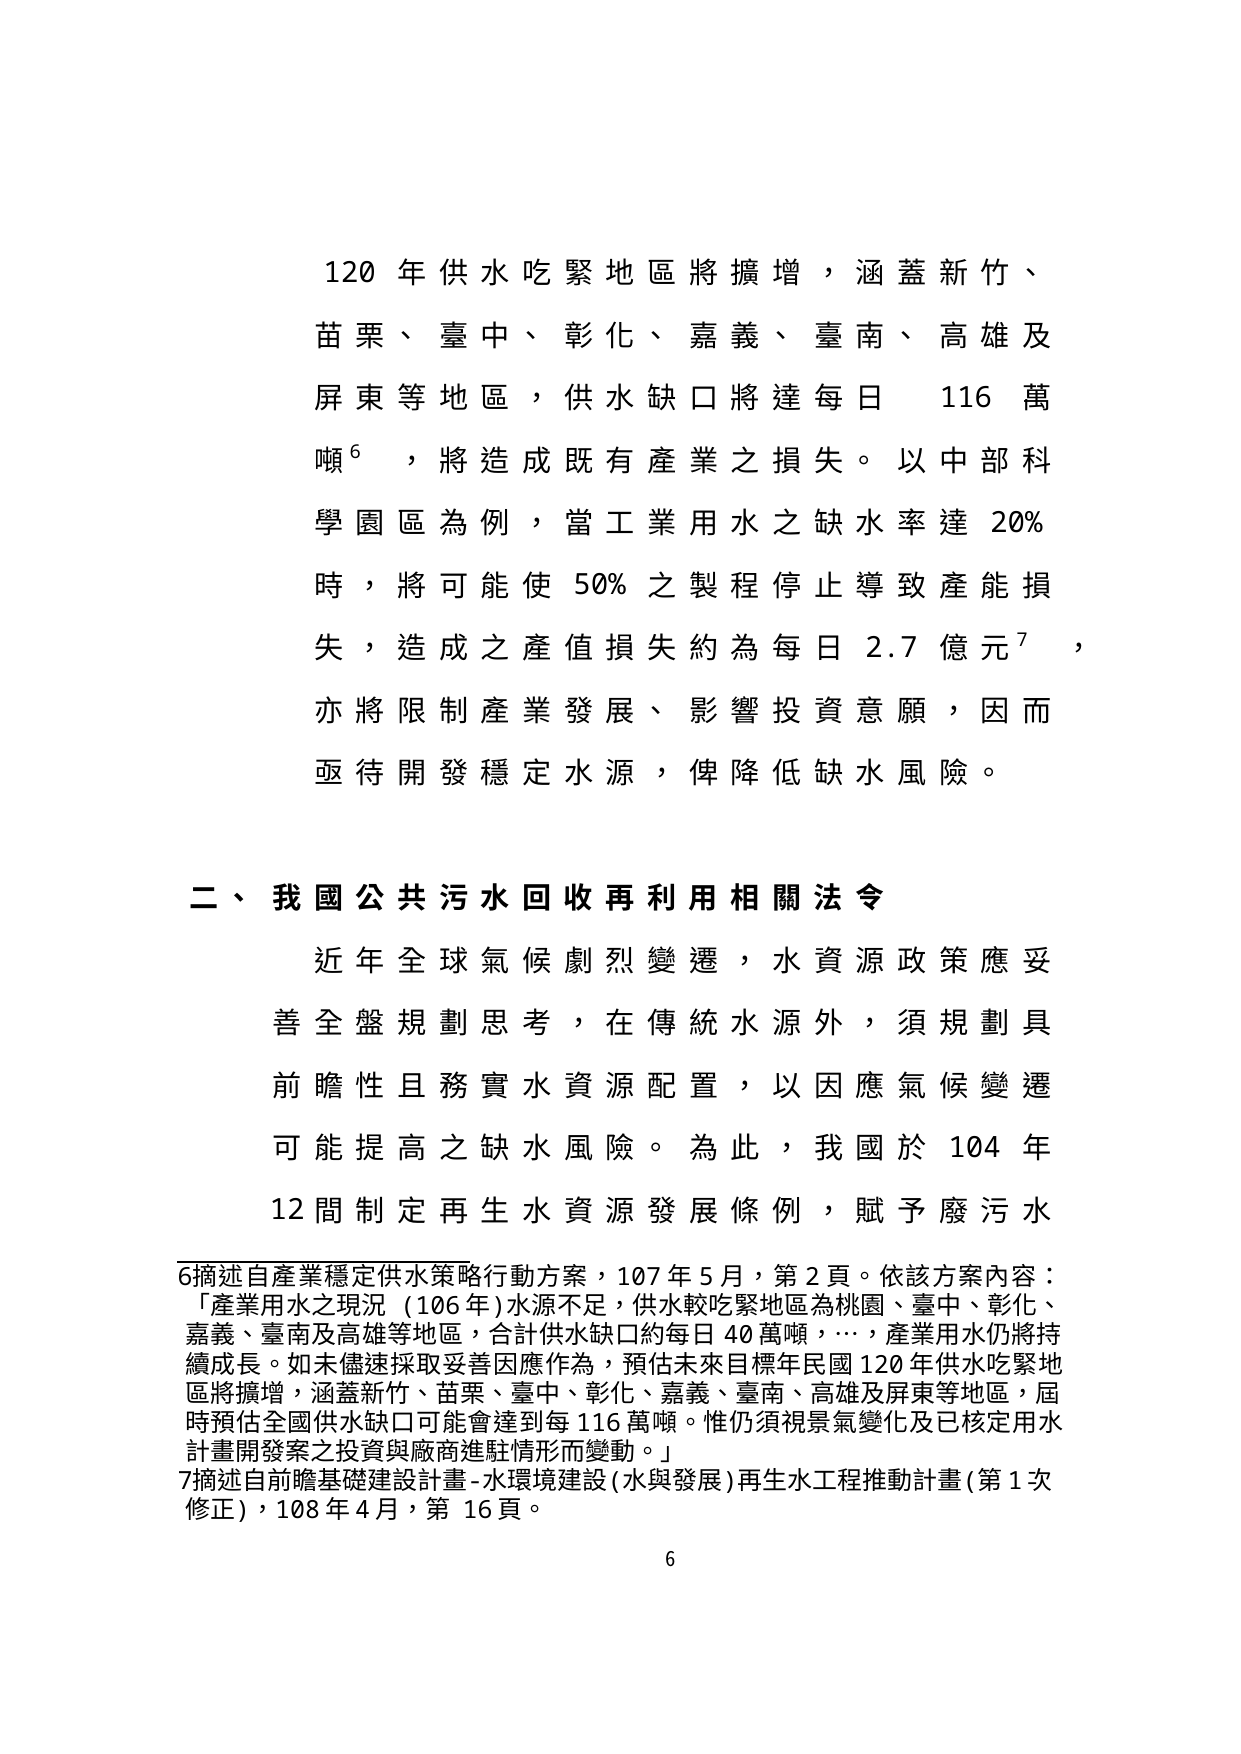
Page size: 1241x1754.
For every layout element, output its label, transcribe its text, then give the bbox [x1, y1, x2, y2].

text 近年全球氣候劇烈變遷，水資源政策應妥善全盤規劃思考，在傳統水源外，須規劃具前瞻性且務實水資源配置，以因應氣候變遷可能提高之缺水風險。為此，我國於104年12間制定再生水資源發展條例，賦予廢污水 [242, 917, 1058, 1229]
text 二、我國公共污水回收再利用相關法令 [183, 854, 1058, 917]
text 摘述自產業穩定供水策略行動方案，107年5月，第2頁。依該方案內容：「產業用水之現況 (106年)水源不足，供水較吃緊地區為桃園、臺中、彰化、嘉義、臺南及高雄等地區，合計供水缺口約每日40萬噸，…，產業用水仍將持續成長。如未儘速採取妥善因應作為，預估未來目標年民國120年供水吃緊地區將擴增，涵蓋新竹、苗栗、臺中、彰化、嘉義、臺南、高雄及屏東等地區，屆時預估全國供水缺口可能會達到每116萬噸。惟仍須視景氣變化及已核定用水計畫開發案之投資與廠商進駐情形而變動。」 [177, 1262, 1063, 1466]
text 就產業用水而言，經評估106年度產業用水缺口每日40萬噸，且產業用水仍將持續成長，若未採取妥善因應作為，預估120年供水吃緊地區將擴增，涵蓋新竹、苗栗、臺中、彰化、嘉義、臺南、高雄及屏東等地區，供水缺口將達每日 116 萬噸，將造成既有產業之損失。以中部科學園區為例，當工業用水之缺水率達20%時，將可能使50%之製程停止導致產能損失，造成之產值損失約為每日2.7億元，亦將限制產業發展、影響投資意願，因而亟待開發穩定水源，俾降低缺水風險。 [271, 229, 1058, 792]
text 摘述自前瞻基礎建設計畫-水環境建設(水與發展)再生水工程推動計畫(第1次修正)，108年4月，第 16頁。 [177, 1466, 1063, 1525]
